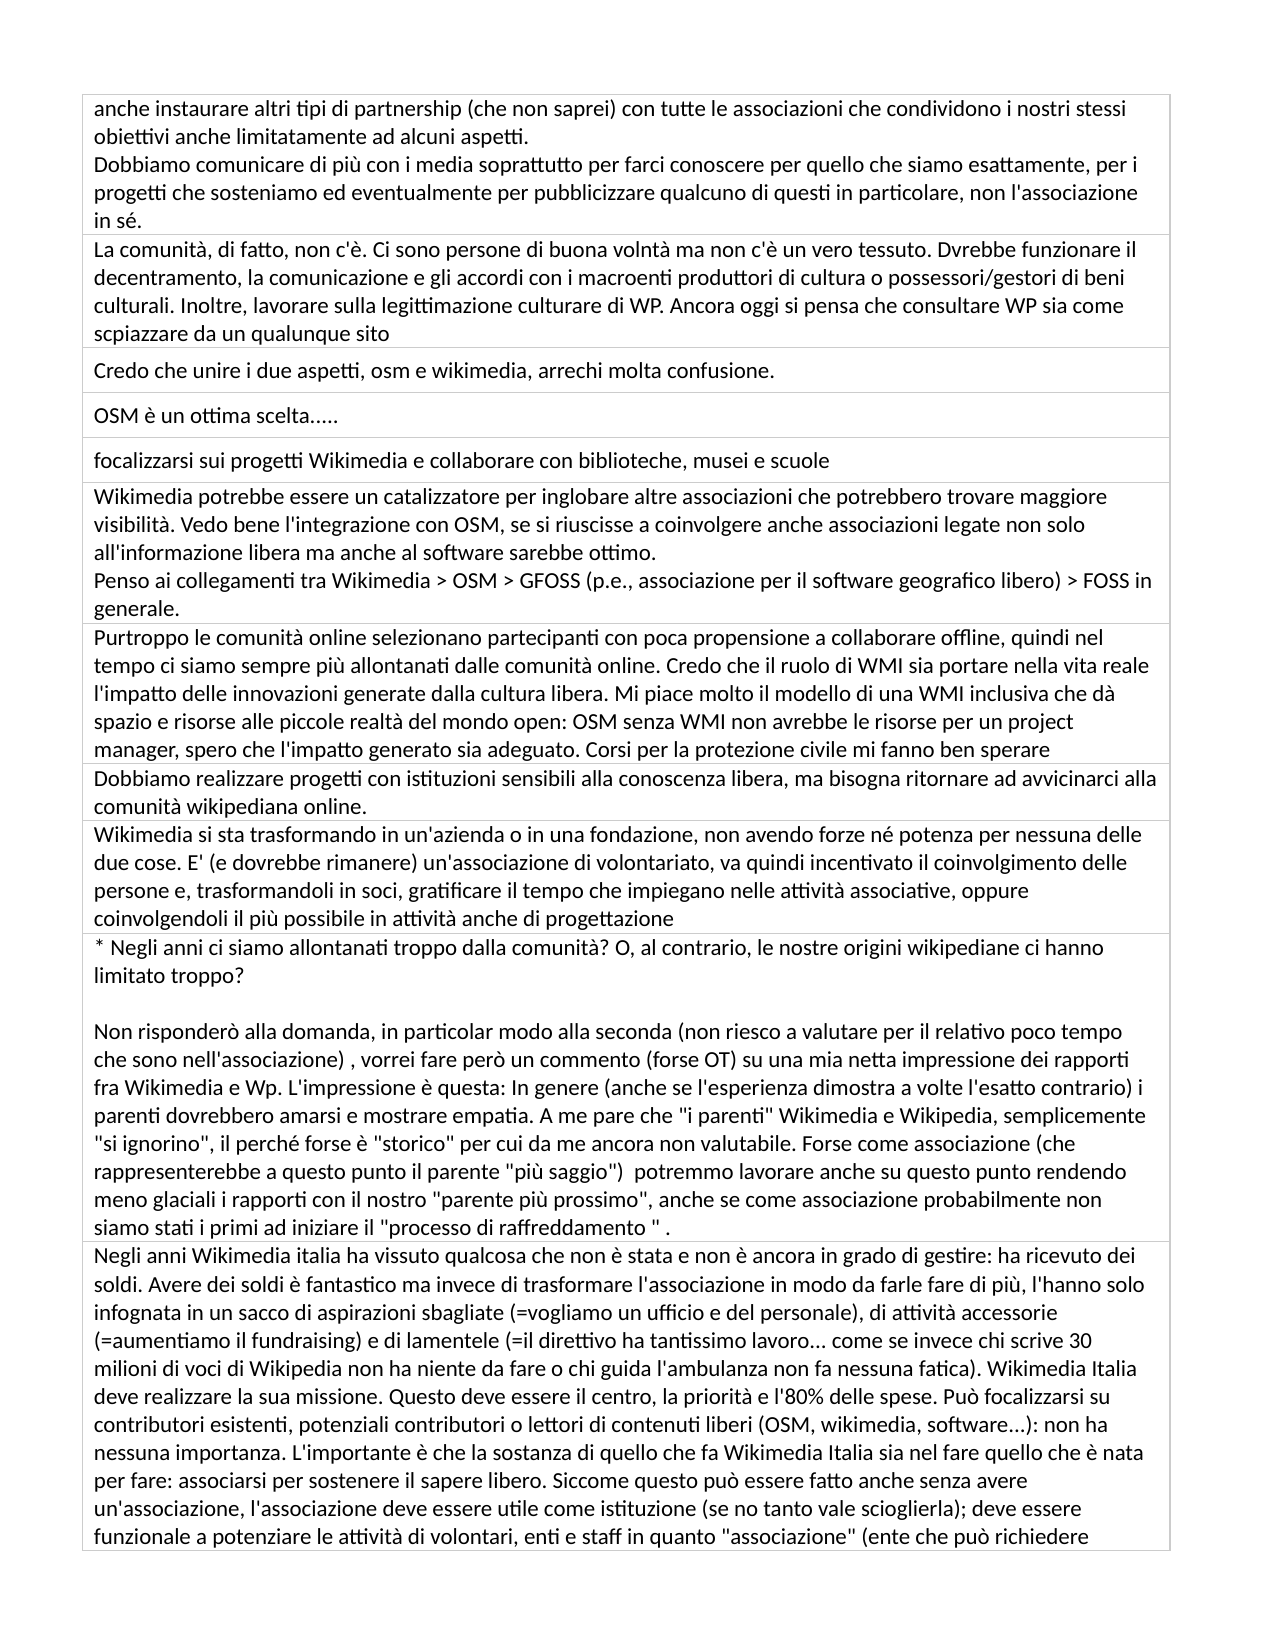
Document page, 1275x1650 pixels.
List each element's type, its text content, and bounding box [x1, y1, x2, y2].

table_cell Wikimedia potrebbe essere un catalizzatore per inglobare altre associazioni che potrebbero trovare maggiore visibilità. Vedo bene l'integrazione con OSM, se si riuscisse a coinvolgere anche associazioni legate non solo all'informazione libera ma anche al software sarebbe ottimo. Penso ai collegamenti tra Wikimedia > OSM > GFOSS (p.e., associazione per il software geografico libero) > FOSS in generale. [83, 483, 1169, 623]
table_cell Credo che unire i due aspetti, osm e wikimedia, arrechi molta confusione. [83, 348, 1169, 392]
table_cell focalizzarsi sui progetti Wikimedia e collaborare con biblioteche, musei e scuole [83, 438, 1169, 482]
table_cell Purtroppo le comunità online selezionano partecipanti con poca propensione a collaborare offline, quindi nel tempo ci siamo sempre più allontanati dalle comunità online. Credo che il ruolo di WMI sia portare nella vita reale l'impatto delle innovazioni generate dalla cultura libera. Mi piace molto il modello di una WMI inclusiva che dà spazio e risorse alle piccole realtà del mondo open: OSM senza WMI non avrebbe le risorse per un project manager, spero che l'impatto generato sia adeguato. Corsi per la protezione civile mi fanno ben sperare [83, 624, 1169, 763]
table_cell Wikimedia si sta trasformando in un'azienda o in una fondazione, non avendo forze né potenza per nessuna delle due cose. E' (e dovrebbe rimanere) un'associazione di volontariato, va quindi incentivato il coinvolgimento delle persone e, trasformandoli in soci, gratificare il tempo che impiegano nelle attività associative, oppure coinvolgendoli il più possibile in attività anche di progettazione [83, 821, 1169, 932]
table_cell Dobbiamo realizzare progetti con istituzioni sensibili alla conoscenza libera, ma bisogna ritornare ad avvicinarci alla comunità wikipediana online. [83, 764, 1169, 820]
table_cell * Negli anni ci siamo allontanati troppo dalla comunità? O, al contrario, le nostre origini wikipediane ci hanno limitato troppo? Non risponderò alla domanda, in particolar modo alla seconda (non riesco a valutare per il relativo poco tempo che sono nell'associazione) , vorrei fare però un commento (forse OT) su una mia netta impressione dei rapporti fra Wikimedia e Wp. L'impressione è questa: In genere (anche se l'esperienza dimostra a volte l'esatto contrario) i parenti dovrebbero amarsi e mostrare empatia. A me pare che "i parenti" Wikimedia e Wikipedia, semplicemente "si ignorino", il perché forse è "storico" per cui da me ancora non valutabile. Forse come associazione (che rappresenterebbe a questo punto il parente "più saggio") potremmo lavorare anche su questo punto rendendo meno glaciali i rapporti con il nostro "parente più prossimo", anche se come associazione probabilmente non siamo stati i primi ad iniziare il "processo di raffreddamento " . [83, 934, 1169, 1241]
table_cell OSM è un ottima scelta..... [83, 393, 1169, 437]
table_cell La comunità, di fatto, non c'è. Ci sono persone di buona volntà ma non c'è un vero tessuto. Dvrebbe funzionare il decentramento, la comunicazione e gli accordi con i macroenti produttori di cultura o possessori/gestori di beni culturali. Inoltre, lavorare sulla legittimazione culturare di WP. Ancora oggi si pensa che consultare WP sia come scpiazzare da un qualunque sito [83, 235, 1169, 347]
table_cell Negli anni Wikimedia italia ha vissuto qualcosa che non è stata e non è ancora in grado di gestire: ha ricevuto dei soldi. Avere dei soldi è fantastico ma invece di trasformare l'associazione in modo da farle fare di più, l'hanno solo infognata in un sacco di aspirazioni sbagliate (=vogliamo un ufficio e del personale), di attività accessorie (=aumentiamo il fundraising) e di lamentele (=il direttivo ha tantissimo lavoro... come se invece chi scrive 30 milioni di voci di Wikipedia non ha niente da fare o chi guida l'ambulanza non fa nessuna fatica). Wikimedia Italia deve realizzare la sua missione. Questo deve essere il centro, la priorità e l'80% delle spese. Può focalizzarsi su contributori esistenti, potenziali contributori o lettori di contenuti liberi (OSM, wikimedia, software...): non ha nessuna importanza. L'importante è che la sostanza di quello che fa Wikimedia Italia sia nel fare quello che è nata per fare: associarsi per sostenere il sapere libero. Siccome questo può essere fatto anche senza avere un'associazione, l'associazione deve essere utile come istituzione (se no tanto vale scioglierla); deve essere funzionale a potenziare le attività di volontari, enti e staff in quanto "associazione" (ente che può richiedere [83, 1242, 1169, 1550]
table_cell anche instaurare altri tipi di partnership (che non saprei) con tutte le associazioni che condividono i nostri stessi obiettivi anche limitatamente ad alcuni aspetti. Dobbiamo comunicare di più con i media soprattutto per farci conoscere per quello che siamo esattamente, per i progetti che sosteniamo ed eventualmente per pubblicizzare qualcuno di questi in particolare, non l'associazione in sé. [83, 95, 1169, 234]
